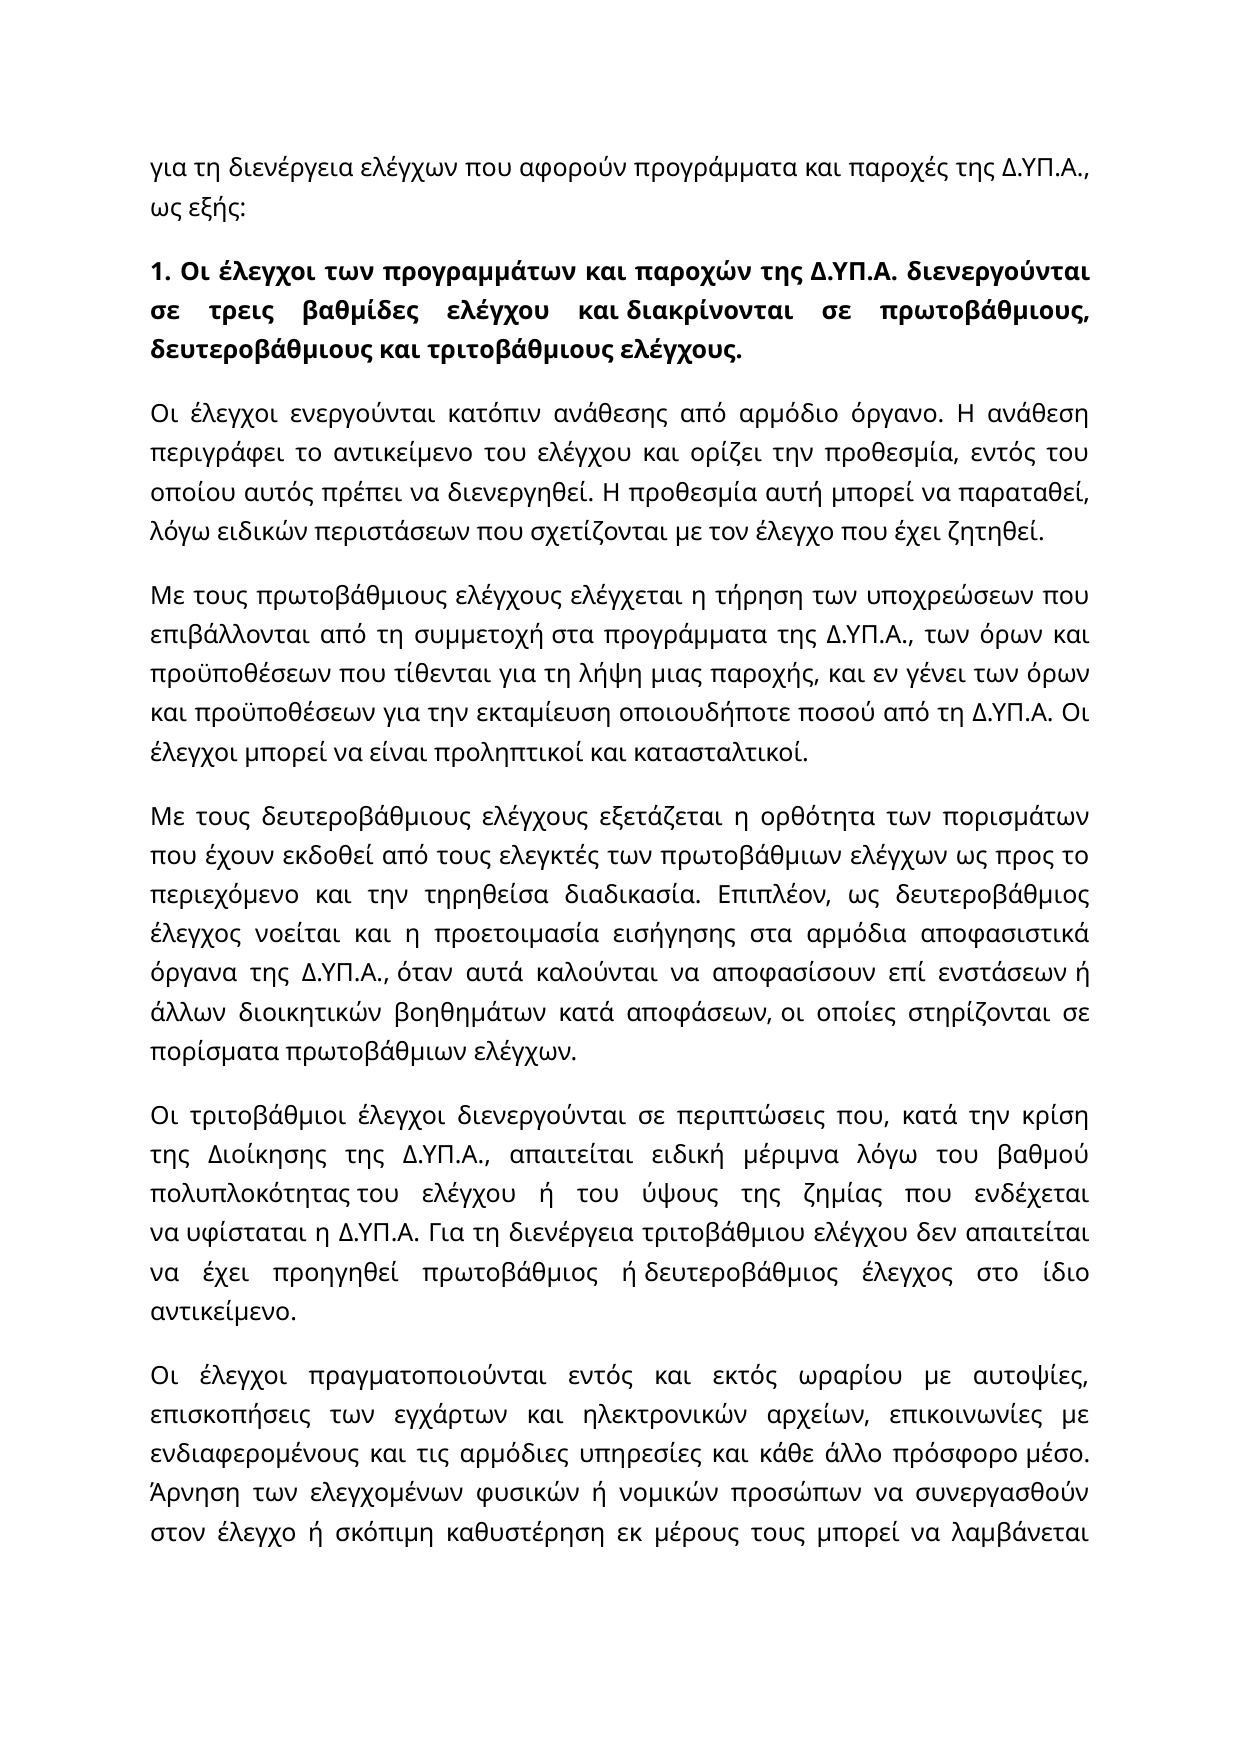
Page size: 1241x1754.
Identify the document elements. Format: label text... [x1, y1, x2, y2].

text Οι έλεγχοι ενεργούνται κατόπιν ανάθεσης από αρμόδιο όργανο. Η ανάθεση περιγράφει το αντικείμενο του ελέγχου και ορίζει την προθεσμία, εντός του οποίου αυτός πρέπει να διενεργηθεί. Η προθεσμία αυτή μπορεί να παραταθεί, λόγω ειδικών περιστάσεων που σχετίζονται με τον έλεγχο που έχει ζητηθεί. [150, 396, 1090, 547]
text Με τους πρωτοβάθμιους ελέγχους ελέγχεται η τήρηση των υποχρεώσεων που επιβάλλονται από τη συμμετοχή στα προγράμματα της Δ.ΥΠ.Α., των όρων και προϋποθέσεων που τίθενται για τη λήψη μιας παροχής, και εν γένει των όρων και προϋποθέσεων για την εκταμίευση οποιουδήποτε ποσού από τη Δ.ΥΠ.Α. Οι έλεγχοι μπορεί να είναι προληπτικοί και κατασταλτικοί. [150, 577, 1090, 768]
text Οι τριτοβάθμιοι έλεγχοι διενεργούνται σε περιπτώσεις που, κατά την κρίση της Διοίκησης της Δ.ΥΠ.Α., απαιτείται ειδική μέριμνα λόγω του βαθμού πολυπλοκότητας του ελέγχου ή του ύψους της ζημίας που ενδέχεται να υφίσταται η Δ.ΥΠ.Α. Για τη διενέργεια τριτοβάθμιου ελέγχου δεν απαιτείται να έχει προηγηθεί πρωτοβάθμιος ή δευτεροβάθμιος έλεγχος στο ίδιο αντικείμενο. [150, 1097, 1090, 1327]
text Οι έλεγχοι πραγματοποιούνται εντός και εκτός ωραρίου με αυτοψίες, επισκοπήσεις των εγχάρτων και ηλεκτρονικών αρχείων, επικοινωνίες με ενδιαφερομένους και τις αρμόδιες υπηρεσίες και κάθε άλλο πρόσφορο μέσο. Άρνηση των ελεγχομένων φυσικών ή νομικών προσώπων να συνεργασθούν στον έλεγχο ή σκόπιμη καθυστέρηση εκ μέρους τους μπορεί να λαμβάνεται [150, 1357, 1090, 1548]
text 1. Οι έλεγχοι των προγραμμάτων και παροχών της Δ.ΥΠ.Α. διενεργούνται σε τρεις βαθμίδες ελέγχου και διακρίνονται σε πρωτοβάθμιους, δευτεροβάθμιους και τριτοβάθμιους ελέγχους. [150, 253, 1090, 366]
text για τη διενέργεια ελέγχων που αφορούν προγράμματα και παροχές της Δ.ΥΠ.Α., ως εξής: [150, 150, 1090, 223]
text Με τους δευτεροβάθμιους ελέγχους εξετάζεται η ορθότητα των πορισμάτων που έχουν εκδοθεί από τους ελεγκτές των πρωτοβάθμιων ελέγχων ως προς το περιεχόμενο και την τηρηθείσα διαδικασία. Επιπλέον, ως δευτεροβάθμιος έλεγχος νοείται και η προετοιμασία εισήγησης στα αρμόδια αποφασιστικά όργανα της Δ.ΥΠ.Α., όταν αυτά καλούνται να αποφασίσουν επί ενστάσεων ή άλλων διοικητικών βοηθημάτων κατά αποφάσεων, οι οποίες στηρίζονται σε πορίσματα πρωτοβάθμιων ελέγχων. [150, 798, 1090, 1067]
